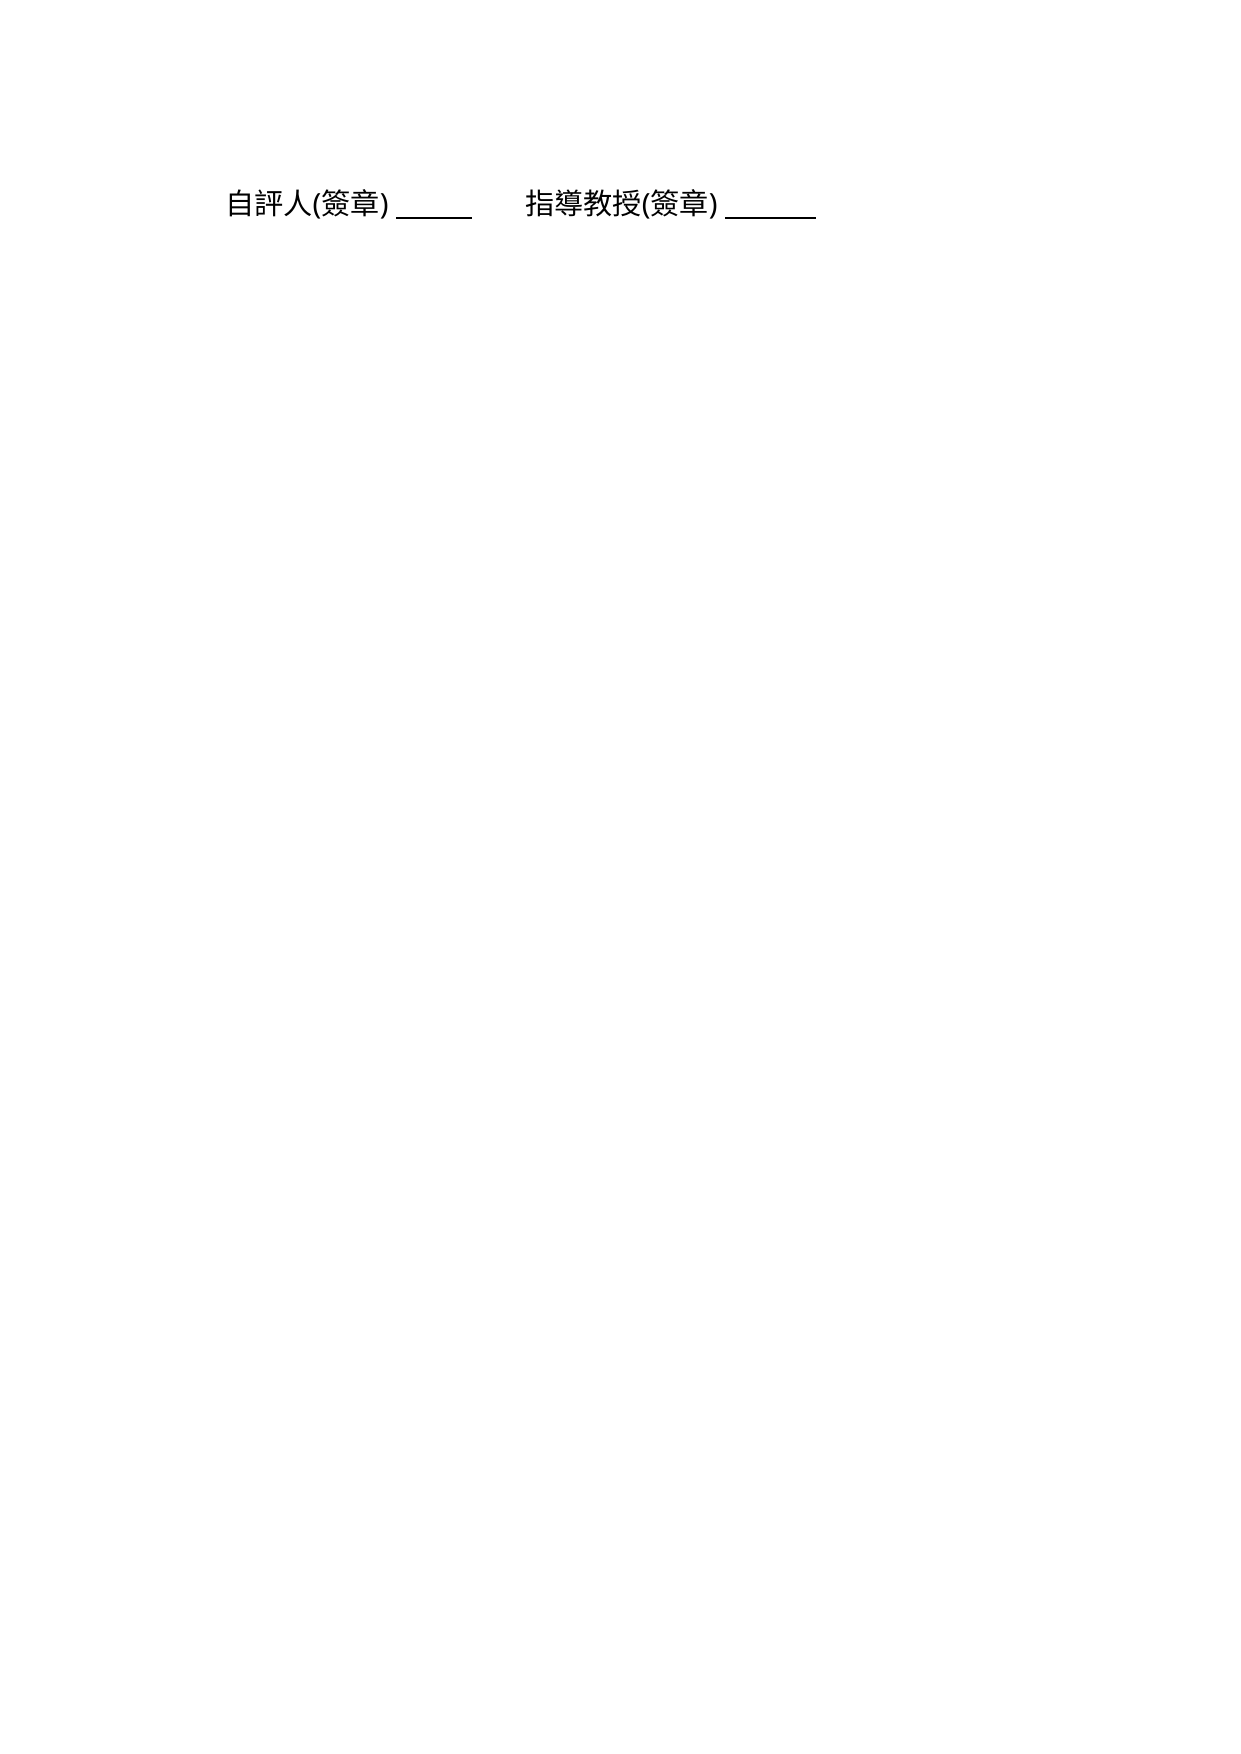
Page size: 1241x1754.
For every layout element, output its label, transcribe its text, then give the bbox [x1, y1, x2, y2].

list 自評人(簽章) 指導教授(簽章) [225, 164, 1053, 239]
